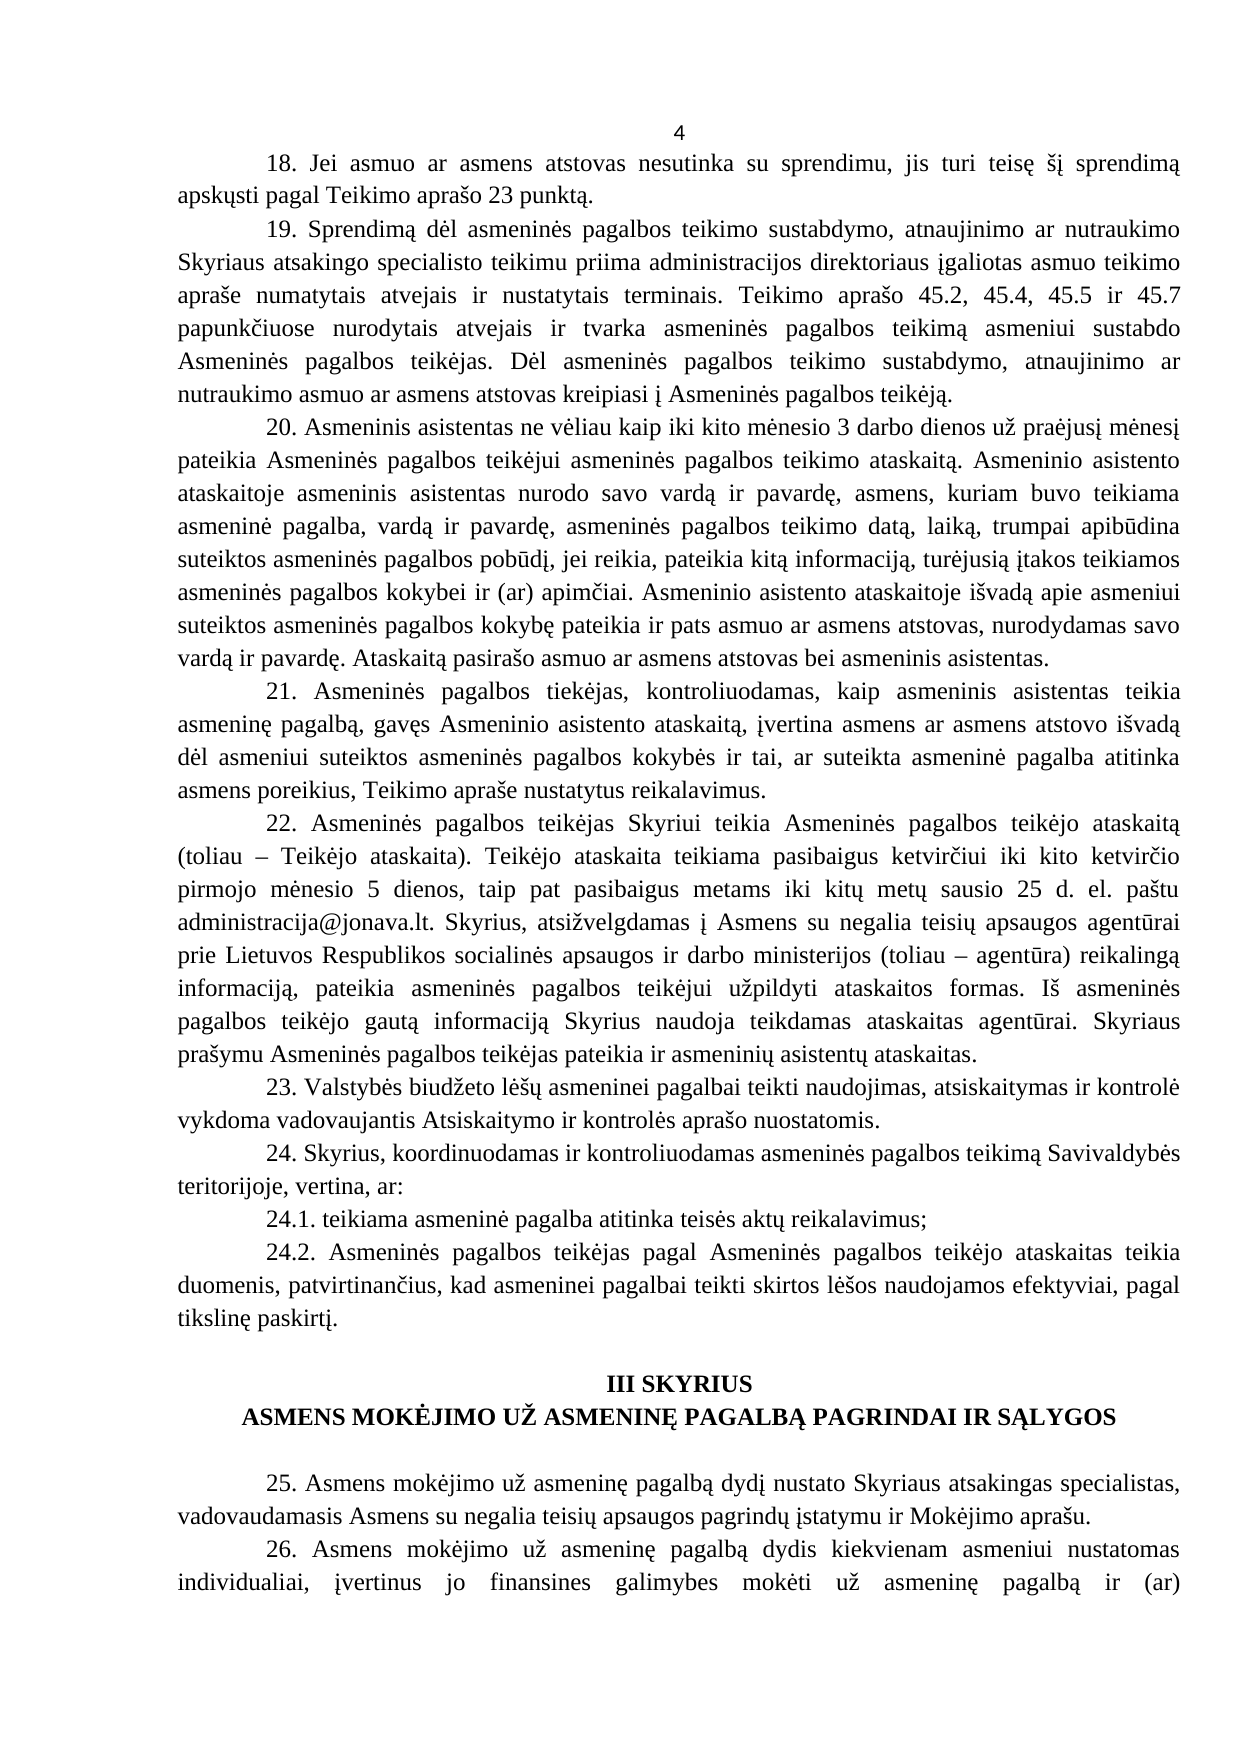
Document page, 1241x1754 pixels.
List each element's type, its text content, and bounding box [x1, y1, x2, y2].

text 22. Asmeninės pagalbos teikėjas Skyriui teikia Asmeninės pagalbos teikėjo ataskaitą (toliau – Teikėjo ataskaita). Teikėjo ataskaita teikiama pasibaigus ketvirčiui iki kito ketvirčio pirmojo mėnesio 5 dienos, taip pat pasibaigus metams iki kitų metų sausio 25 d. el. paštu administracija@jonava.lt. Skyrius, atsižvelgdamas į Asmens su negalia teisių apsaugos agentūrai prie Lietuvos Respublikos socialinės apsaugos ir darbo ministerijos (toliau – agentūra) reikalingą informaciją, pateikia asmeninės pagalbos teikėjui užpildyti ataskaitos formas. Iš asmeninės pagalbos teikėjo gautą informaciją Skyrius naudoja teikdamas ataskaitas agentūrai. Skyriaus prašymu Asmeninės pagalbos teikėjas pateikia ir asmeninių asistentų ataskaitas. [177, 808, 1181, 1068]
text 24. Skyrius, koordinuodamas ir kontroliuodamas asmeninės pagalbos teikimą Savivaldybės teritorijoje, vertina, ar: [177, 1138, 1181, 1200]
text III SKYRIUS [177, 1369, 1181, 1398]
text 24.1. teikiama asmeninė pagalba atitinka teisės aktų reikalavimus; [177, 1204, 1181, 1233]
text 19. Sprendimą dėl asmeninės pagalbos teikimo sustabdymo, atnaujinimo ar nutraukimo Skyriaus atsakingo specialisto teikimu priima administracijos direktoriaus įgaliotas asmuo teikimo apraše numatytais atvejais ir nustatytais terminais. Teikimo aprašo 45.2, 45.4, 45.5 ir 45.7 papunkčiuose nurodytais atvejais ir tvarka asmeninės pagalbos teikimą asmeniui sustabdo Asmeninės pagalbos teikėjas. Dėl asmeninės pagalbos teikimo sustabdymo, atnaujinimo ar nutraukimo asmuo ar asmens atstovas kreipiasi į Asmeninės pagalbos teikėją. [177, 214, 1181, 407]
text 24.2. Asmeninės pagalbos teikėjas pagal Asmeninės pagalbos teikėjo ataskaitas teikia duomenis, patvirtinančius, kad asmeninei pagalbai teikti skirtos lėšos naudojamos efektyviai, pagal tikslinę paskirtį. [177, 1237, 1181, 1332]
text 26. Asmens mokėjimo už asmeninę pagalbą dydis kiekvienam asmeniui nustatomas individualiai, įvertinus jo finansines galimybes mokėti už asmeninę pagalbą ir (ar) [177, 1534, 1181, 1596]
text 21. Asmeninės pagalbos tiekėjas, kontroliuodamas, kaip asmeninis asistentas teikia asmeninę pagalbą, gavęs Asmeninio asistento ataskaitą, įvertina asmens ar asmens atstovo išvadą dėl asmeniui suteiktos asmeninės pagalbos kokybės ir tai, ar suteikta asmeninė pagalba atitinka asmens poreikius, Teikimo apraše nustatytus reikalavimus. [177, 676, 1181, 804]
text 18. Jei asmuo ar asmens atstovas nesutinka su sprendimu, jis turi teisę šį sprendimą apskųsti pagal Teikimo aprašo 23 punktą. [177, 148, 1181, 209]
text 25. Asmens mokėjimo už asmeninę pagalbą dydį nustato Skyriaus atsakingas specialistas, vadovaudamasis Asmens su negalia teisių apsaugos pagrindų įstatymu ir Mokėjimo aprašu. [177, 1468, 1181, 1530]
text ASMENS MOKĖJIMO UŽ ASMENINĘ PAGALBĄ PAGRINDAI IR SĄLYGOS [177, 1402, 1181, 1431]
text 23. Valstybės biudžeto lėšų asmeninei pagalbai teikti naudojimas, atsiskaitymas ir kontrolė vykdoma vadovaujantis Atsiskaitymo ir kontrolės aprašo nuostatomis. [177, 1072, 1181, 1134]
text 20. Asmeninis asistentas ne vėliau kaip iki kito mėnesio 3 darbo dienos už praėjusį mėnesį pateikia Asmeninės pagalbos teikėjui asmeninės pagalbos teikimo ataskaitą. Asmeninio asistento ataskaitoje asmeninis asistentas nurodo savo vardą ir pavardę, asmens, kuriam buvo teikiama asmeninė pagalba, vardą ir pavardę, asmeninės pagalbos teikimo datą, laiką, trumpai apibūdina suteiktos asmeninės pagalbos pobūdį, jei reikia, pateikia kitą informaciją, turėjusią įtakos teikiamos asmeninės pagalbos kokybei ir (ar) apimčiai. Asmeninio asistento ataskaitoje išvadą apie asmeniui suteiktos asmeninės pagalbos kokybę pateikia ir pats asmuo ar asmens atstovas, nurodydamas savo vardą ir pavardę. Ataskaitą pasirašo asmuo ar asmens atstovas bei asmeninis asistentas. [177, 412, 1181, 672]
